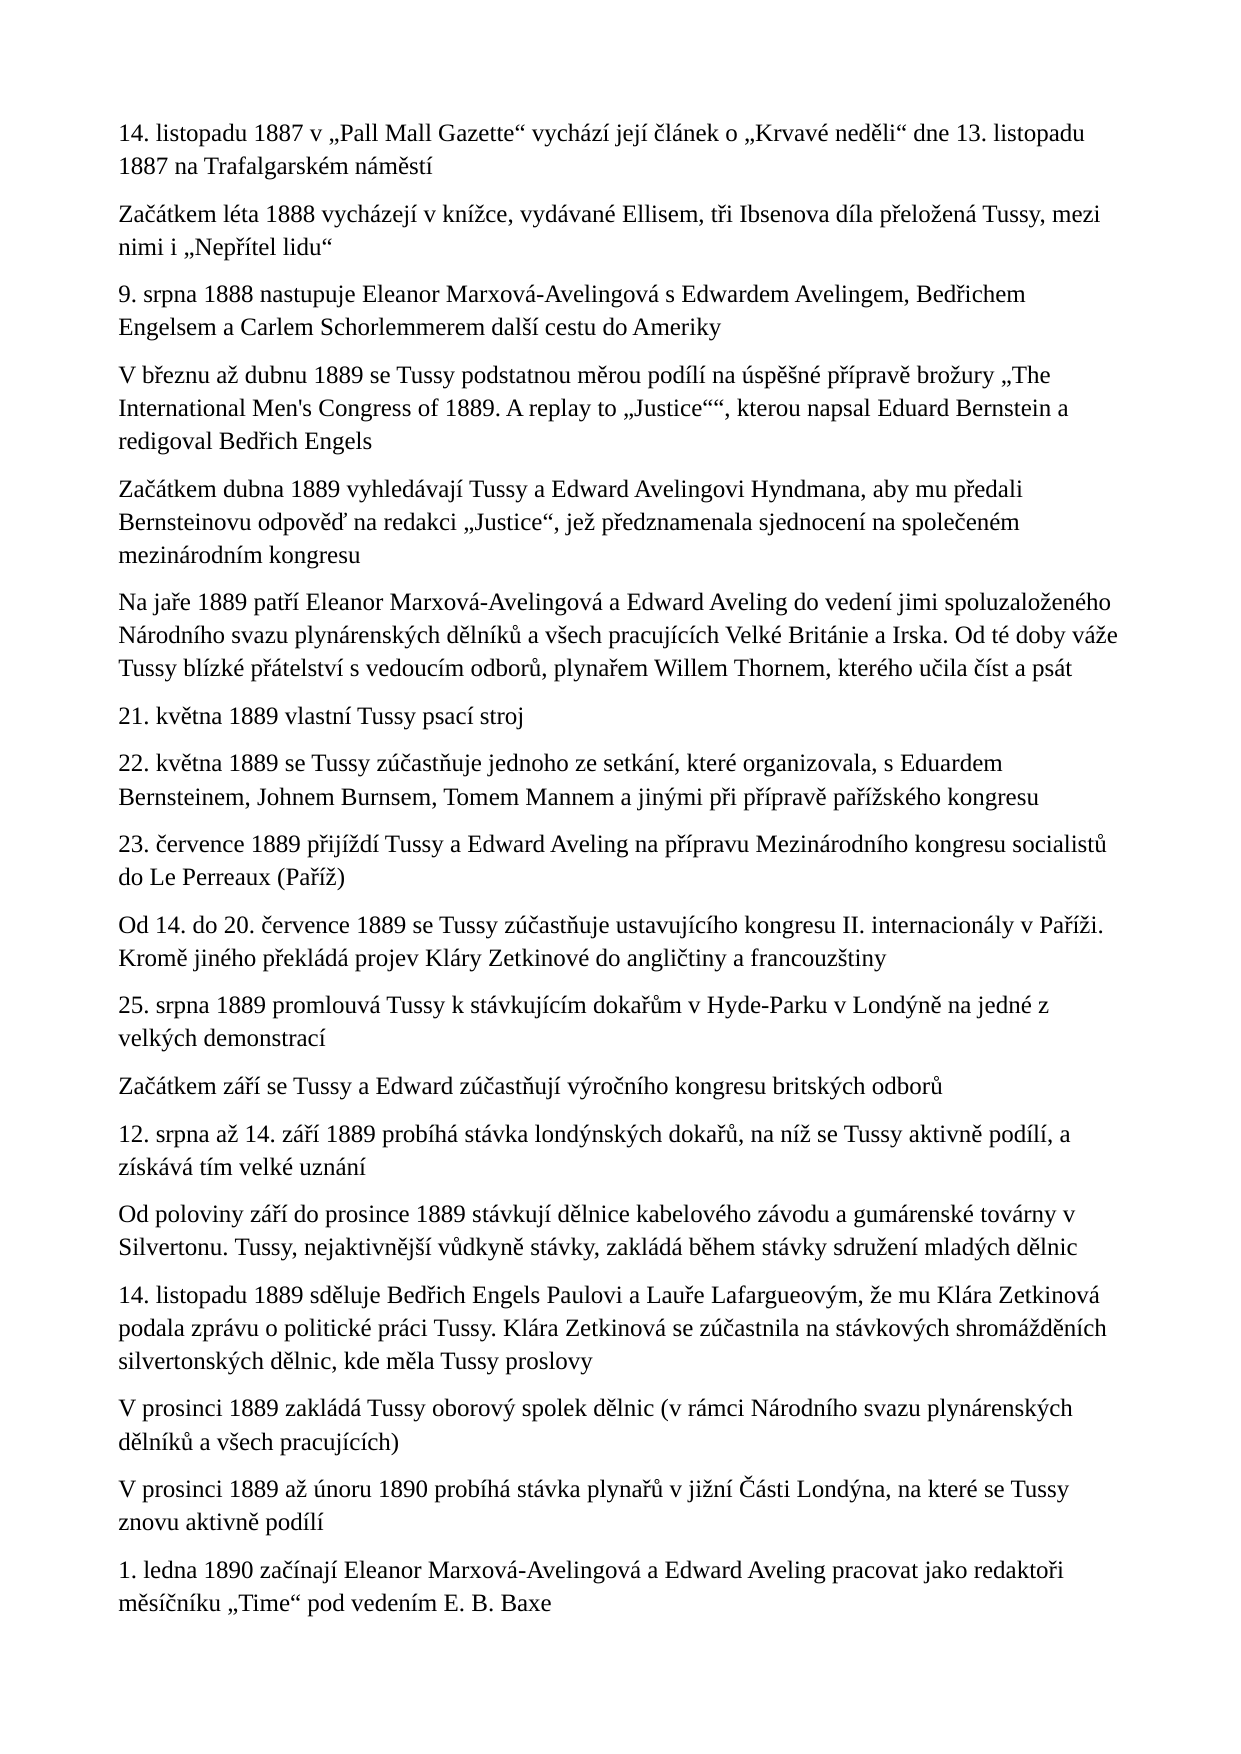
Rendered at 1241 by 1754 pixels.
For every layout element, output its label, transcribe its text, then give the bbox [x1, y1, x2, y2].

text 14. listopadu 1889 sděluje Bedřich Engels Paulovi a Lauře Lafargueovým, že mu Klára Zetkinová podala zprávu o politické práci Tussy. Klára Zetkinová se zúčastnila na stávkových shromážděních silvertonských dělnic, kde měla Tussy proslovy [118, 1280, 1122, 1375]
text Začátkem dubna 1889 vyhledávají Tussy a Edward Avelingovi Hyndmana, aby mu předali Bernsteinovu odpověď na redakci „Justice“, jež předznamenala sjednocení na společeném mezinárodním kongresu [118, 474, 1122, 568]
text Na jaře 1889 patří Eleanor Marxová-Avelingová a Edward Aveling do vedení jimi spoluzaloženého Národního svazu plynárenských dělníků a všech pracujících Velké Británie a Irska. Od té doby váže Tussy blízké přátelství s vedoucím odborů, plynařem Willem Thornem, kterého učila číst a psát [118, 587, 1122, 682]
text Začátkem léta 1888 vycházejí v knížce, vydávané Ellisem, tři Ibsenova díla přeložená Tussy, mezi nimi i „Nepřítel lidu“ [118, 199, 1122, 261]
text 14. listopadu 1887 v „Pall Mall Gazette“ vychází její článek o „Krvavé neděli“ dne 13. listopadu 1887 na Trafalgarském náměstí [118, 118, 1122, 180]
text Od 14. do 20. července 1889 se Tussy zúčastňuje ustavujícího kongresu II. internacionály v Paříži. Kromě jiného překládá projev Kláry Zetkinové do angličtiny a francouzštiny [118, 910, 1122, 972]
text V prosinci 1889 zakládá Tussy oborový spolek dělnic (v rámci Národního svazu plynárenských dělníků a všech pracujících) [118, 1393, 1122, 1455]
text V prosinci 1889 až únoru 1890 probíhá stávka plynařů v jižní Části Londýna, na které se Tussy znovu aktivně podílí [118, 1474, 1122, 1536]
text Od poloviny září do prosince 1889 stávkují dělnice kabelového závodu a gumárenské továrny v Silvertonu. Tussy, nejaktivnější vůdkyně stávky, zakládá během stávky sdružení mladých dělnic [118, 1199, 1122, 1261]
text V březnu až dubnu 1889 se Tussy podstatnou měrou podílí na úspěšné přípravě brožury „The International Men's Congress of 1889. A replay to „Justice““, kterou napsal Eduard Bernstein a redigoval Bedřich Engels [118, 360, 1122, 455]
text 1. ledna 1890 začínají Eleanor Marxová-Avelingová a Edward Aveling pracovat jako redaktoři měsíčníku „Time“ pod vedením E. B. Baxe [118, 1555, 1122, 1617]
text 22. května 1889 se Tussy zúčastňuje jednoho ze setkání, které organizovala, s Eduardem Bernsteinem, Johnem Burnsem, Tomem Mannem a jinými při přípravě pařížského kongresu [118, 748, 1122, 810]
text 12. srpna až 14. září 1889 probíhá stávka londýnských dokařů, na níž se Tussy aktivně podílí, a získává tím velké uznání [118, 1119, 1122, 1180]
text 9. srpna 1888 nastupuje Eleanor Marxová-Avelingová s Edwardem Avelingem, Bedřichem Engelsem a Carlem Schorlemmerem další cestu do Ameriky [118, 279, 1122, 341]
text 21. května 1889 vlastní Tussy psací stroj [118, 701, 1122, 730]
text Začátkem září se Tussy a Edward zúčastňují výročního kongresu britských odborů [118, 1071, 1122, 1100]
text 23. července 1889 přijíždí Tussy a Edward Aveling na přípravu Mezinárodního kongresu socialistů do Le Perreaux (Paříž) [118, 829, 1122, 891]
text 25. srpna 1889 promlouvá Tussy k stávkujícím dokařům v Hyde-Parku v Londýně na jedné z velkých demonstrací [118, 990, 1122, 1052]
